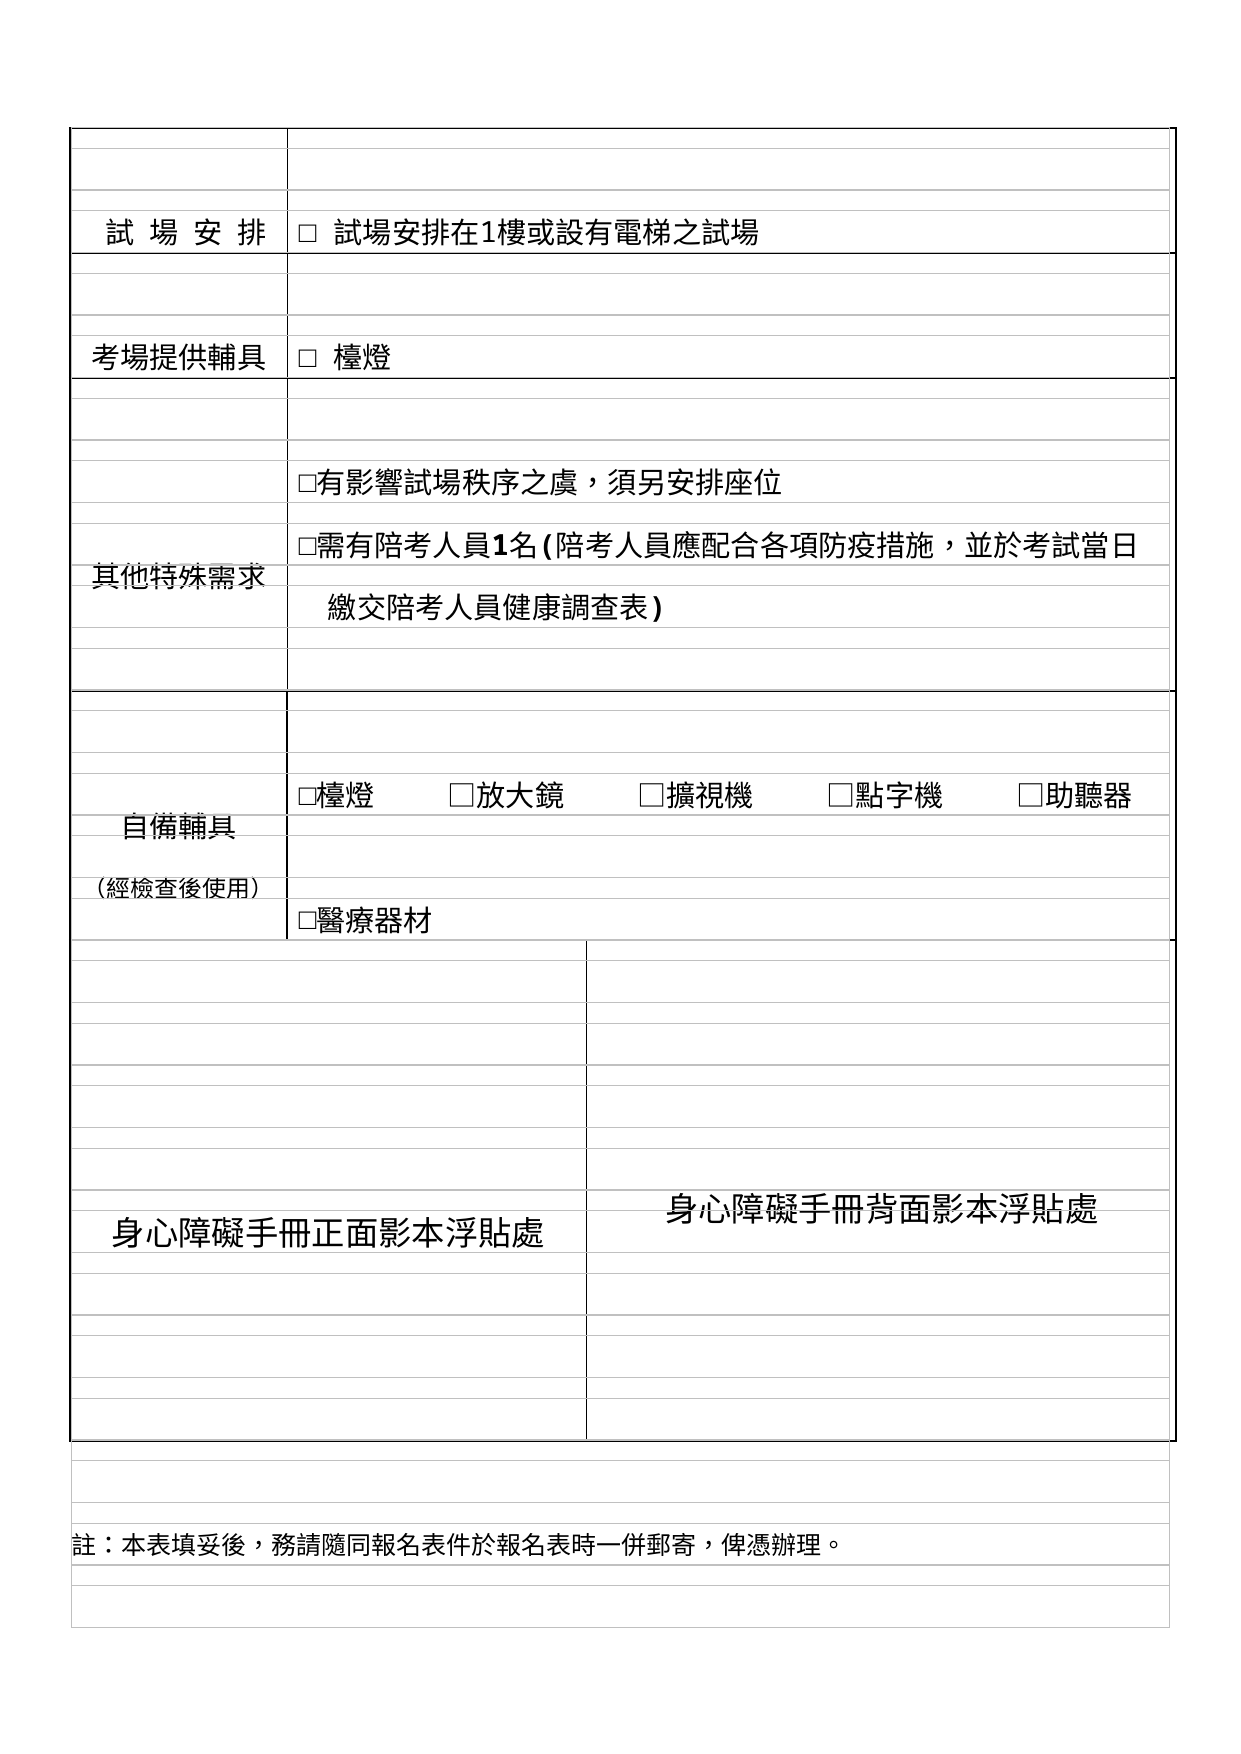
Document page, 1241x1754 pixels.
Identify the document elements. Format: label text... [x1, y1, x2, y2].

table_cell 其他特殊需求 [72, 399, 287, 439]
table_cell [72, 316, 287, 335]
table_cell [72, 1336, 586, 1377]
table_cell 身心障礙手冊正面影本浮貼處 [72, 1211, 586, 1252]
table_cell [288, 503, 299, 523]
table_cell 自備輔具 （經檢查後使用） [72, 836, 286, 877]
table_cell 自備輔具 （經檢查後使用） [72, 692, 286, 710]
table_cell [1141, 503, 1169, 523]
table_cell 自備輔具 （經檢查後使用） [200, 816, 216, 835]
table_header [299, 441, 1141, 460]
table_cell [72, 1066, 586, 1085]
table_cell [72, 149, 287, 189]
table_cell [288, 316, 1169, 335]
table_cell [72, 1149, 586, 1189]
table_cell [288, 379, 1169, 398]
table_cell 自備輔具 （經檢查後使用） [72, 899, 286, 939]
table_cell 身心障礙手冊背面影本浮貼處 [587, 1066, 1169, 1085]
table_cell 其他特殊需求 [72, 379, 287, 398]
text 註：本表填妥後，務請隨同報名表件於報名表時一併郵寄，俾憑辦理。 [72, 1524, 1169, 1564]
table_cell 自備輔具 （經檢查後使用） [72, 816, 125, 835]
table_cell [1170, 254, 1175, 377]
table_cell [72, 1003, 586, 1023]
table_cell 身心障礙手冊背面影本浮貼處 [587, 1211, 1169, 1252]
table_cell [1141, 461, 1169, 502]
table_cell [72, 1316, 586, 1335]
table_cell 其他特殊需求 [72, 628, 287, 648]
table_cell 身心障礙手冊背面影本浮貼處 [587, 1003, 1169, 1023]
table_cell [72, 254, 287, 273]
table_cell [288, 753, 1169, 773]
table_cell 其他特殊需求 [185, 570, 197, 585]
table_cell [1141, 566, 1169, 585]
table_cell [288, 149, 1169, 189]
table_cell 試 場 安 排 [72, 211, 287, 252]
table_header □有影響試場秩序之虞，須另安排座位 [299, 461, 1141, 502]
table_cell [288, 274, 1169, 314]
table_cell [72, 1086, 586, 1127]
table_cell □醫療器材 [288, 899, 1169, 939]
table_cell 自備輔具 （經檢查後使用） [227, 816, 286, 835]
table_cell 考場提供輔具 [72, 336, 287, 377]
table_cell [1141, 586, 1169, 627]
table_cell 身心障礙手冊背面影本浮貼處 [587, 1378, 1169, 1398]
table_cell □ 試場安排在1樓或設有電梯之試場 [288, 211, 1169, 252]
table_cell 身心障礙手冊背面影本浮貼處 [587, 941, 1169, 960]
table_cell [288, 628, 1169, 648]
table_cell [72, 1253, 586, 1273]
table_cell 其他特殊需求 [134, 566, 155, 585]
table_header [299, 566, 1141, 585]
table_cell [72, 191, 287, 210]
table_cell 身心障礙手冊背面影本浮貼處 [587, 961, 1169, 1002]
table_cell 身心障礙手冊背面影本浮貼處 [587, 1149, 1169, 1189]
table_cell 自備輔具 （經檢查後使用） [72, 711, 286, 752]
table_cell [288, 692, 1169, 710]
table_cell 其他特殊需求 [253, 566, 287, 585]
table_cell 自備輔具 （經檢查後使用） [100, 878, 121, 898]
table_cell [288, 649, 1169, 689]
table_cell 自備輔具 （經檢查後使用） [190, 878, 208, 898]
table_header □需有陪考人員1名(陪考人員應配合各項防疫措施，並於考試當日 [299, 524, 1141, 564]
table_cell [72, 1399, 586, 1439]
table_cell 自備輔具 （經檢查後使用） [72, 878, 102, 898]
table_cell 身心障礙手冊背面影本浮貼處 [587, 1253, 1169, 1273]
table_cell [72, 1378, 586, 1398]
table_cell [288, 524, 299, 564]
table_cell 其他特殊需求 [72, 586, 287, 627]
table_cell [1141, 524, 1169, 564]
table_cell 自備輔具 （經檢查後使用） [217, 878, 256, 898]
table_cell [288, 711, 1169, 752]
table_cell 其他特殊需求 [157, 566, 185, 585]
table_cell 其他特殊需求 [72, 503, 287, 523]
table_cell 其他特殊需求 [72, 441, 287, 460]
table_cell 其他特殊需求 [72, 566, 126, 585]
table_cell [288, 566, 299, 585]
table_cell [1170, 379, 1175, 689]
table_cell 自備輔具 （經檢查後使用） [163, 816, 184, 835]
table_cell [288, 836, 1169, 877]
table_cell 身心障礙手冊背面影本浮貼處 [587, 1274, 1169, 1314]
table_cell [288, 816, 1169, 835]
table_cell [288, 191, 1169, 210]
table_cell [1170, 129, 1175, 252]
table_cell [1170, 692, 1175, 939]
table_cell [288, 586, 299, 627]
table_cell 自備輔具 （經檢查後使用） [136, 878, 191, 898]
table_cell [72, 941, 586, 960]
table_cell 其他特殊需求 [199, 566, 250, 585]
table_cell □ 檯燈 [288, 336, 1169, 377]
table_cell 自備輔具 （經檢查後使用） [110, 878, 134, 898]
table_cell □檯燈 □放大鏡 □擴視機 □點字機 □助聽器 [288, 774, 1169, 814]
table_cell [72, 1024, 586, 1064]
table_cell [288, 129, 1169, 148]
table_cell [1141, 441, 1169, 460]
table_cell 身心障礙手冊背面影本浮貼處 [587, 1191, 1169, 1210]
table_cell [72, 961, 586, 1002]
table_cell [288, 254, 1169, 273]
table_cell [72, 1191, 586, 1210]
table_cell 身心障礙手冊背面影本浮貼處 [587, 1316, 1169, 1335]
table_cell 自備輔具 （經檢查後使用） [72, 774, 286, 814]
table_cell [288, 878, 1169, 898]
table_cell 自備輔具 （經檢查後使用） [72, 753, 286, 773]
table_header 繳交陪考人員健康調查表) [299, 586, 1141, 627]
table_cell 其他特殊需求 [72, 649, 287, 689]
table_cell [288, 461, 299, 502]
table_cell 其他特殊需求 [72, 461, 287, 502]
table_cell [72, 129, 287, 148]
table_cell 身心障礙手冊背面影本浮貼處 [587, 1128, 1169, 1148]
table_cell 身心障礙手冊背面影本浮貼處 [1170, 941, 1175, 1439]
text [72, 1503, 1169, 1523]
table_cell [72, 274, 287, 314]
table_cell [72, 1128, 586, 1148]
table_cell 其他特殊需求 [72, 524, 287, 564]
table_cell 身心障礙手冊背面影本浮貼處 [587, 1086, 1169, 1127]
table_cell 身心障礙手冊背面影本浮貼處 [587, 1336, 1169, 1377]
table_cell 身心障礙手冊背面影本浮貼處 [587, 1024, 1169, 1064]
table_cell 身心障礙手冊背面影本浮貼處 [587, 1399, 1169, 1439]
table_cell [288, 399, 1169, 439]
table_cell [288, 441, 299, 460]
table_cell 自備輔具 （經檢查後使用） [254, 878, 286, 898]
table_header [299, 503, 1141, 523]
table_cell [72, 1274, 586, 1314]
